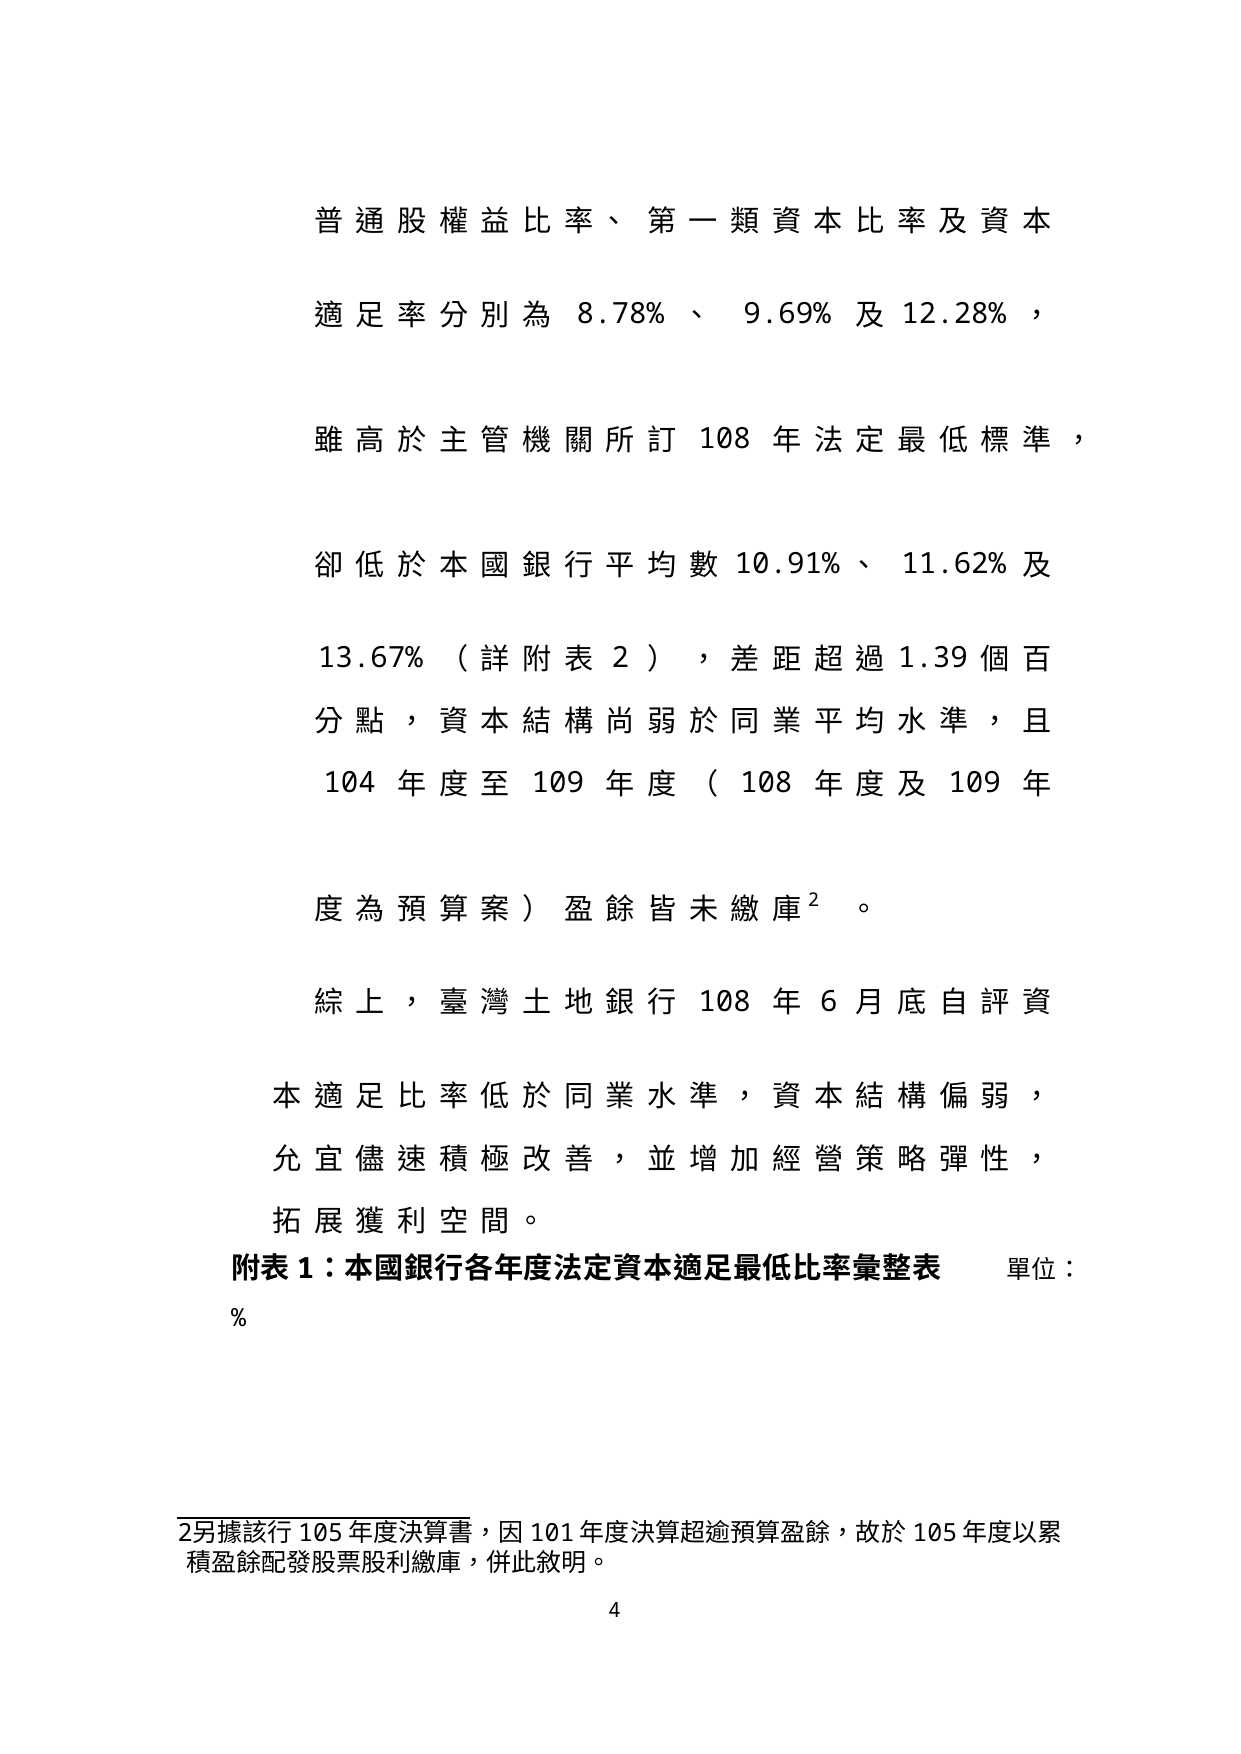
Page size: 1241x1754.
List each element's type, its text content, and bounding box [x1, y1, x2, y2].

text 另據該行105年度決算書，因101年度決算超逾預算盈餘，故於105年度以累積盈餘配發股票股利繳庫，併此敘明。 [177, 1518, 1063, 1577]
text 附表1：本國銀行各年度法定資本適足最低比率彙整表 單位：% [231, 1240, 1058, 1336]
text 據該行提供數據，108年6月底自評之普通股權益比率、第一類資本比率及資本適足率分別為8.78%、9.69%及12.28%，雖高於主管機關所訂108年法定最低標準，卻低於本國銀行平均數10.91%、11.62%及13.67%（詳附表2），差距超過1.39個百分點，資本結構尚弱於同業平均水準，且104年度至109年度（108年度及109年度為預算案）盈餘皆未繳庫。 [271, 177, 1058, 927]
text 綜上，臺灣土地銀行108年6月底自評資本適足比率低於同業水準，資本結構偏弱，允宜儘速積極改善，並增加經營策略彈性，拓展獲利空間。 [242, 927, 1058, 1240]
